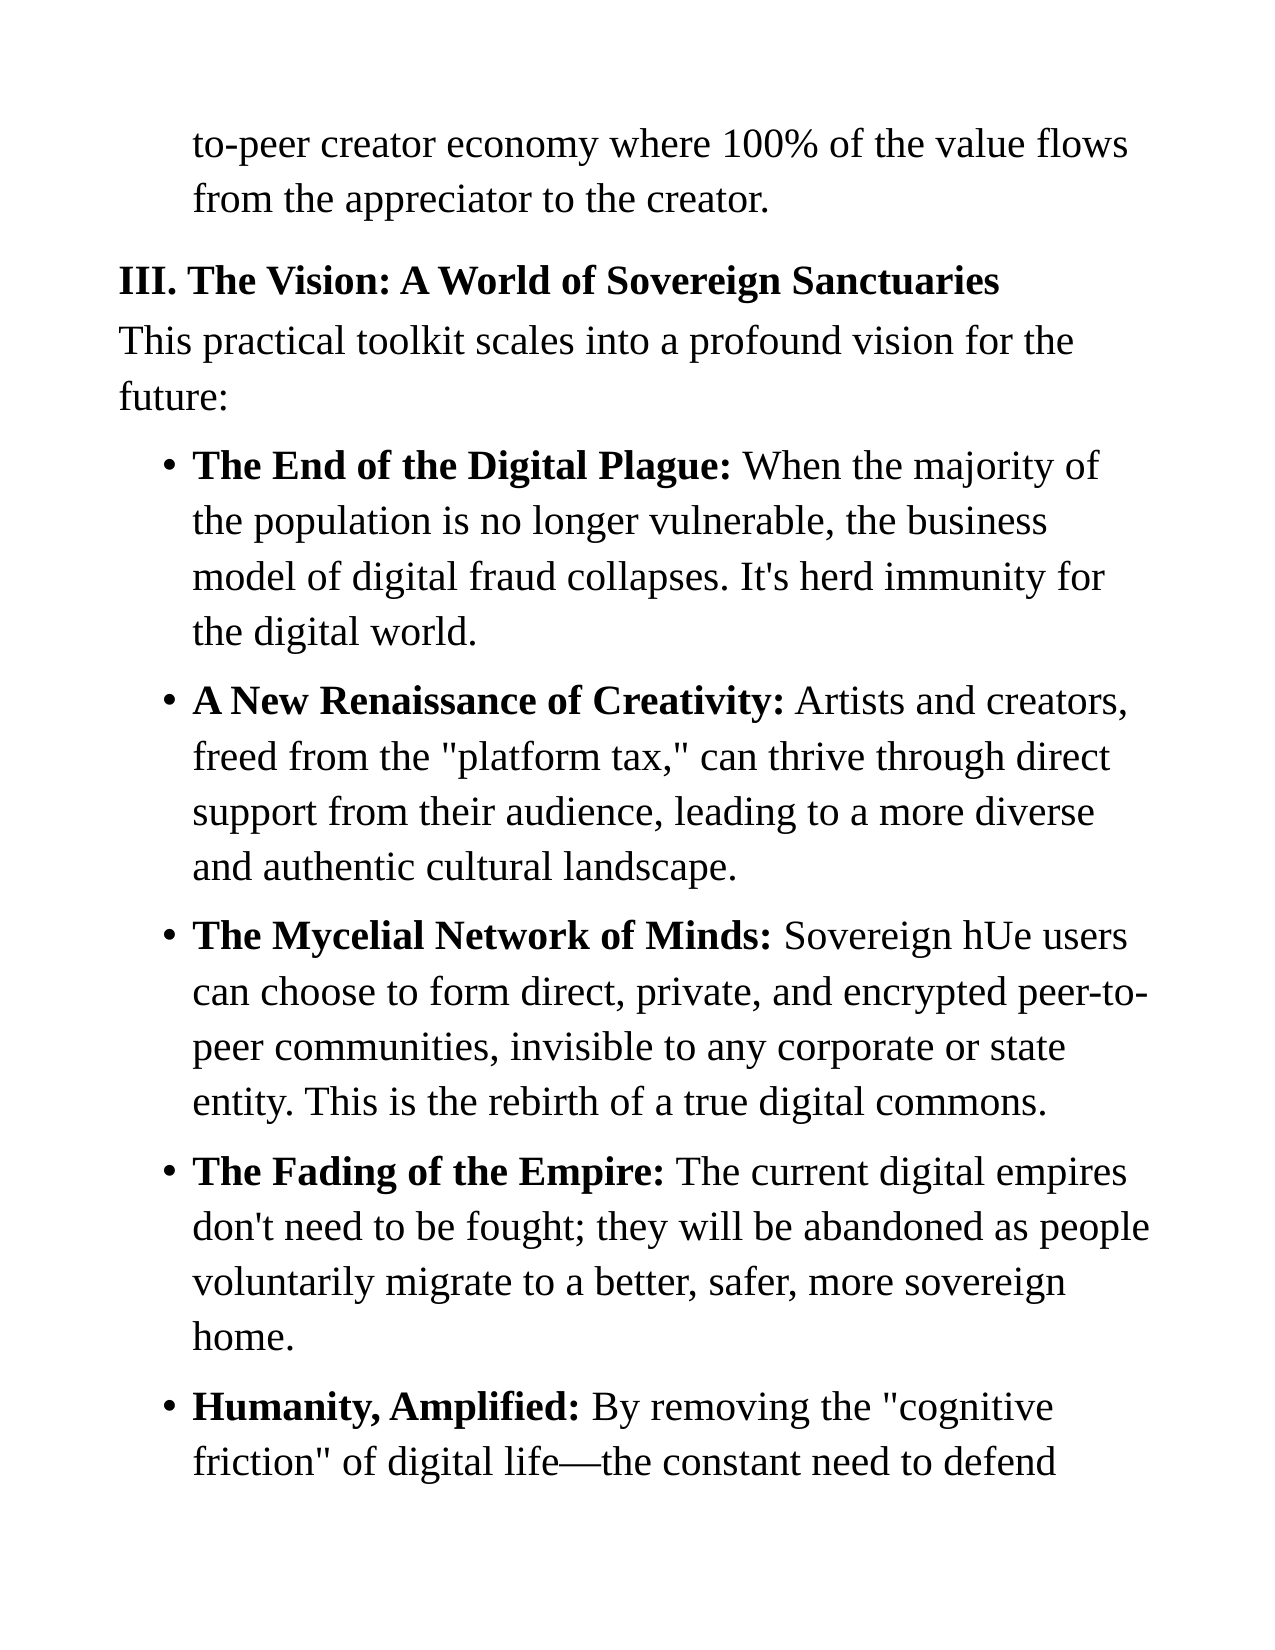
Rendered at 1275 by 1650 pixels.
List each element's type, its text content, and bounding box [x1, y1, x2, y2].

list The Mycelial Network of Minds: Sovereign hUe users can choose to form direct, private, and encrypted peer-to-peer communities, invisible to any corporate or state entity. This is the rebirth of a true digital commons. [162, 911, 1157, 1124]
list The End of the Digital Plague: When the majority of the population is no longer vulnerable, the business model of digital fraud collapses. It's herd immunity for the digital world. [162, 441, 1157, 654]
list Humanity, Amplified: By removing the "cognitive friction" of digital life—the constant need to defend [162, 1381, 1157, 1484]
list The Fading of the Empire: The current digital empires don't need to be fought; they will be abandoned as people voluntarily migrate to a better, safer, more sovereign home. [162, 1146, 1157, 1359]
subtitle III. The Vision: A World of Sovereign Sanctuaries [118, 255, 1157, 303]
list to-peer creator economy where 100% of the value flows from the appreciator to the creator. [162, 118, 1157, 221]
text This practical toolkit scales into a profound vision for the future: [118, 316, 1157, 419]
list A New Renaissance of Creativity: Artists and creators, freed from the "platform tax," can thrive through direct support from their audience, leading to a more diverse and authentic cultural landscape. [162, 676, 1157, 889]
